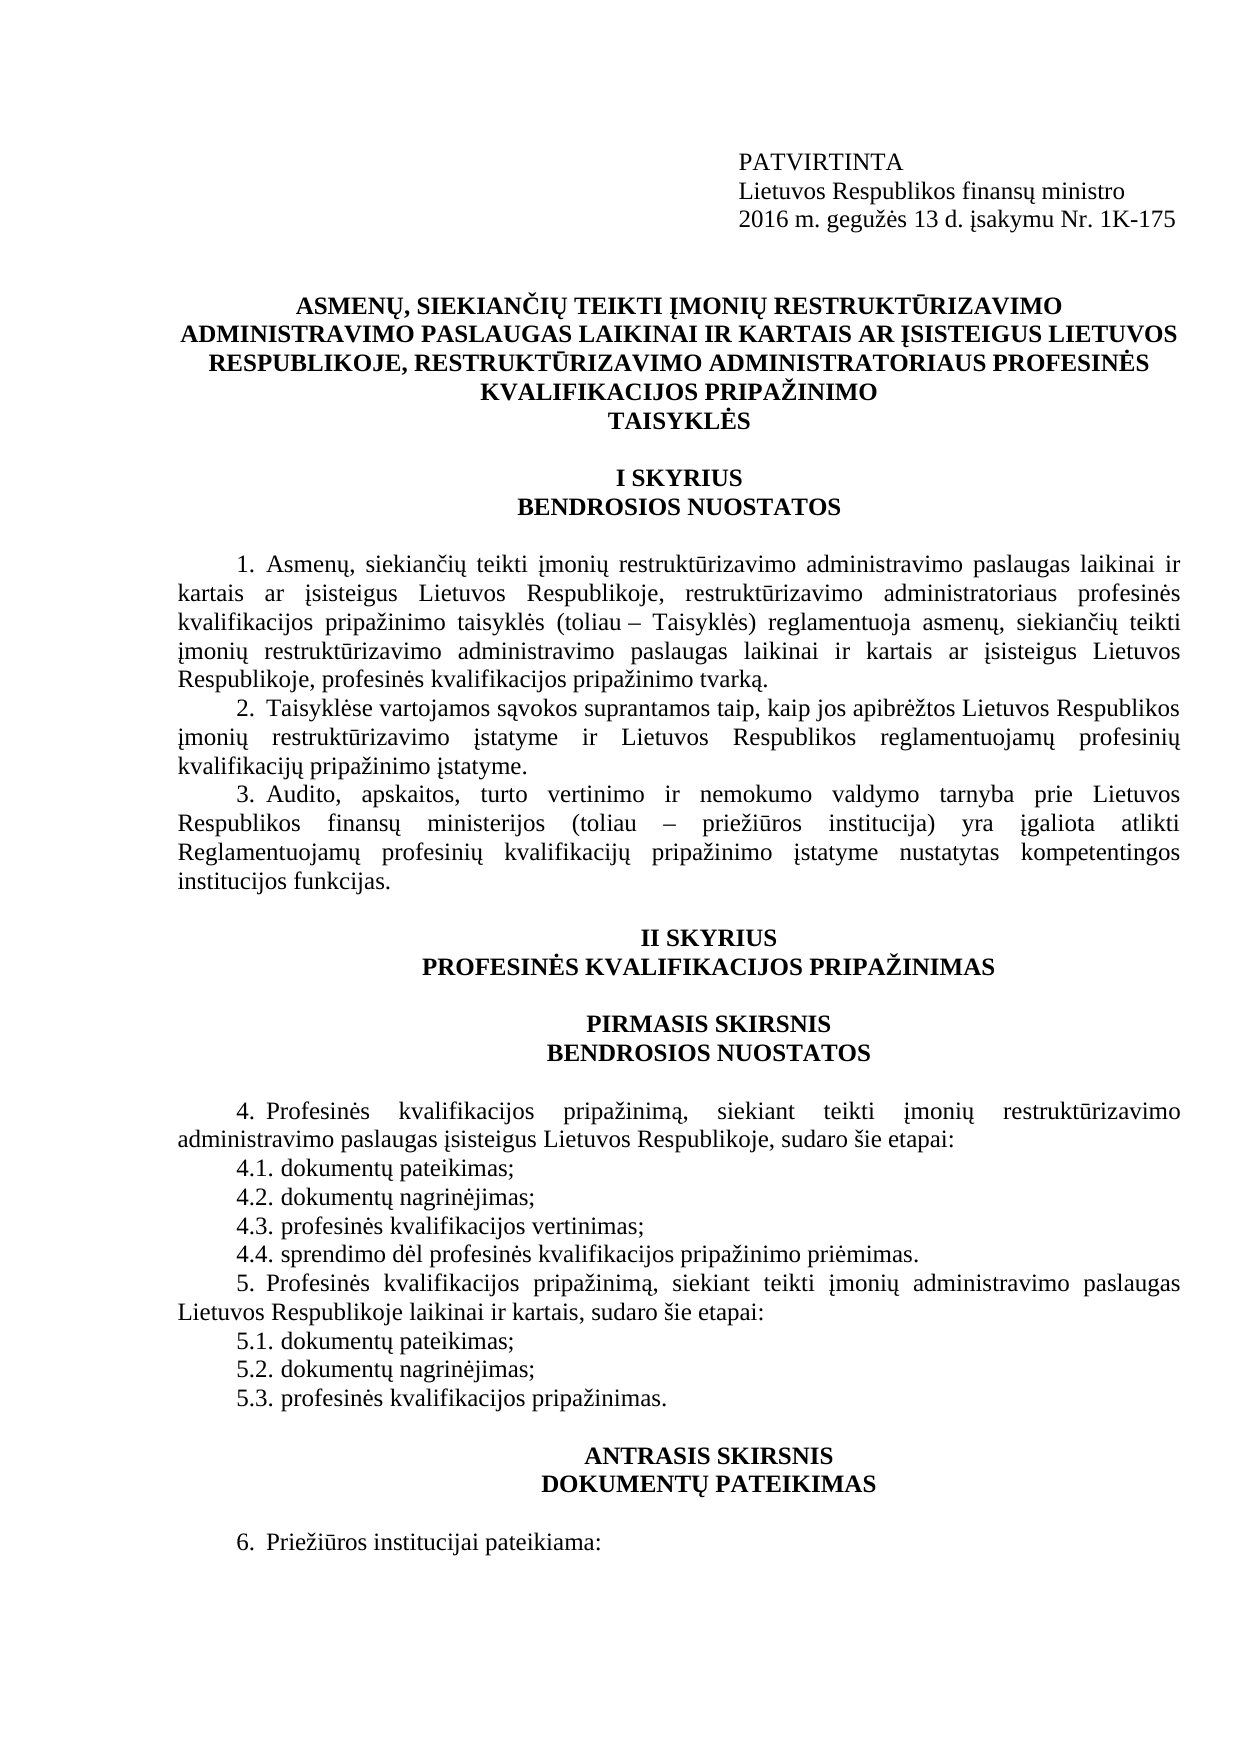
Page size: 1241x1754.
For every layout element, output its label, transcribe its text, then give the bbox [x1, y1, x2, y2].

text 5.3. profesinės kvalifikacijos pripažinimas. [236, 1383, 1181, 1412]
text 6. Priežiūros institucijai pateikiama: [236, 1527, 1181, 1556]
text 4.1. dokumentų pateikimas; [177, 1153, 1181, 1182]
text 3. Audito, apskaitos, turto vertinimo ir nemokumo valdymo tarnyba prie Lietuvos Respublikos finansų ministerijos (toliau – priežiūros institucija) yra įgaliota atlikti Reglamentuojamų profesinių kvalifikacijų pripažinimo įstatyme nustatytas kompetentingos institucijos funkcijas. [177, 779, 1181, 894]
text PIRMASIS SKIRSNIS [177, 1009, 1181, 1038]
text 4. Profesinės kvalifikacijos pripažinimą, siekiant teikti įmonių restruktūrizavimo administravimo paslaugas įsisteigus Lietuvos Respublikoje, sudaro šie etapai: [177, 1096, 1181, 1153]
text II SKYRIUS [177, 923, 1181, 952]
text 2016 m. gegužės 13 d. įsakymu Nr. 1K-175 [738, 204, 1181, 233]
text 1. Asmenų, siekiančių teikti įmonių restruktūrizavimo administravimo paslaugas laikinai ir kartais ar įsisteigus Lietuvos Respublikoje, restruktūrizavimo administratoriaus profesinės kvalifikacijos pripažinimo taisyklės (toliau – Taisyklės) reglamentuoja asmenų, siekiančių teikti įmonių restruktūrizavimo administravimo paslaugas laikinai ir kartais ar įsisteigus Lietuvos Respublikoje, profesinės kvalifikacijos pripažinimo tvarką. [177, 549, 1181, 693]
text 4.4. sprendimo dėl profesinės kvalifikacijos pripažinimo priėmimas. [177, 1239, 1181, 1268]
text BENDROSIOS NUOSTATOS [177, 492, 1181, 521]
text Lietuvos Respublikos finansų ministro [738, 176, 1181, 204]
text 4.3. profesinės kvalifikacijos vertinimas; [177, 1211, 1181, 1239]
text BENDROSIOS NUOSTATOS [177, 1038, 1181, 1067]
text PATVIRTINTA [738, 147, 1181, 176]
text 5. Profesinės kvalifikacijos pripažinimą, siekiant teikti įmonių administravimo paslaugas Lietuvos Respublikoje laikinai ir kartais, sudaro šie etapai: [177, 1268, 1181, 1326]
text 5.2. dokumentų nagrinėjimas; [236, 1354, 1181, 1383]
text ANTRASIS SKIRSNIS [177, 1441, 1181, 1469]
text 2. Taisyklėse vartojamos sąvokos suprantamos taip, kaip jos apibrėžtos Lietuvos Respublikos įmonių restruktūrizavimo įstatyme ir Lietuvos Respublikos reglamentuojamų profesinių kvalifikacijų pripažinimo įstatyme. [177, 693, 1181, 779]
text I SKYRIUS [177, 463, 1181, 492]
text taisyklės [177, 406, 1181, 434]
text DOKUMENTŲ PATEIKIMAS [177, 1469, 1181, 1498]
text PROFESINĖS KVALIFIKACIJOS PRIPAŽINIMAS [177, 952, 1181, 981]
text Asmenų, siekiančių teikti įmonių RESTRUKTŪRIZAVIMO administravimo paslaugas laikinai IR KARTAIS ar įsisteigus Lietuvos Respublikoje, RESTRUKTŪRIZAVIMO administratoriaus PROFESINĖS KVALIFIKACIJOS PRIPAŽINIMO [177, 291, 1181, 406]
text 5.1. dokumentų pateikimas; [236, 1326, 1181, 1354]
text 4.2. dokumentų nagrinėjimas; [177, 1182, 1181, 1211]
